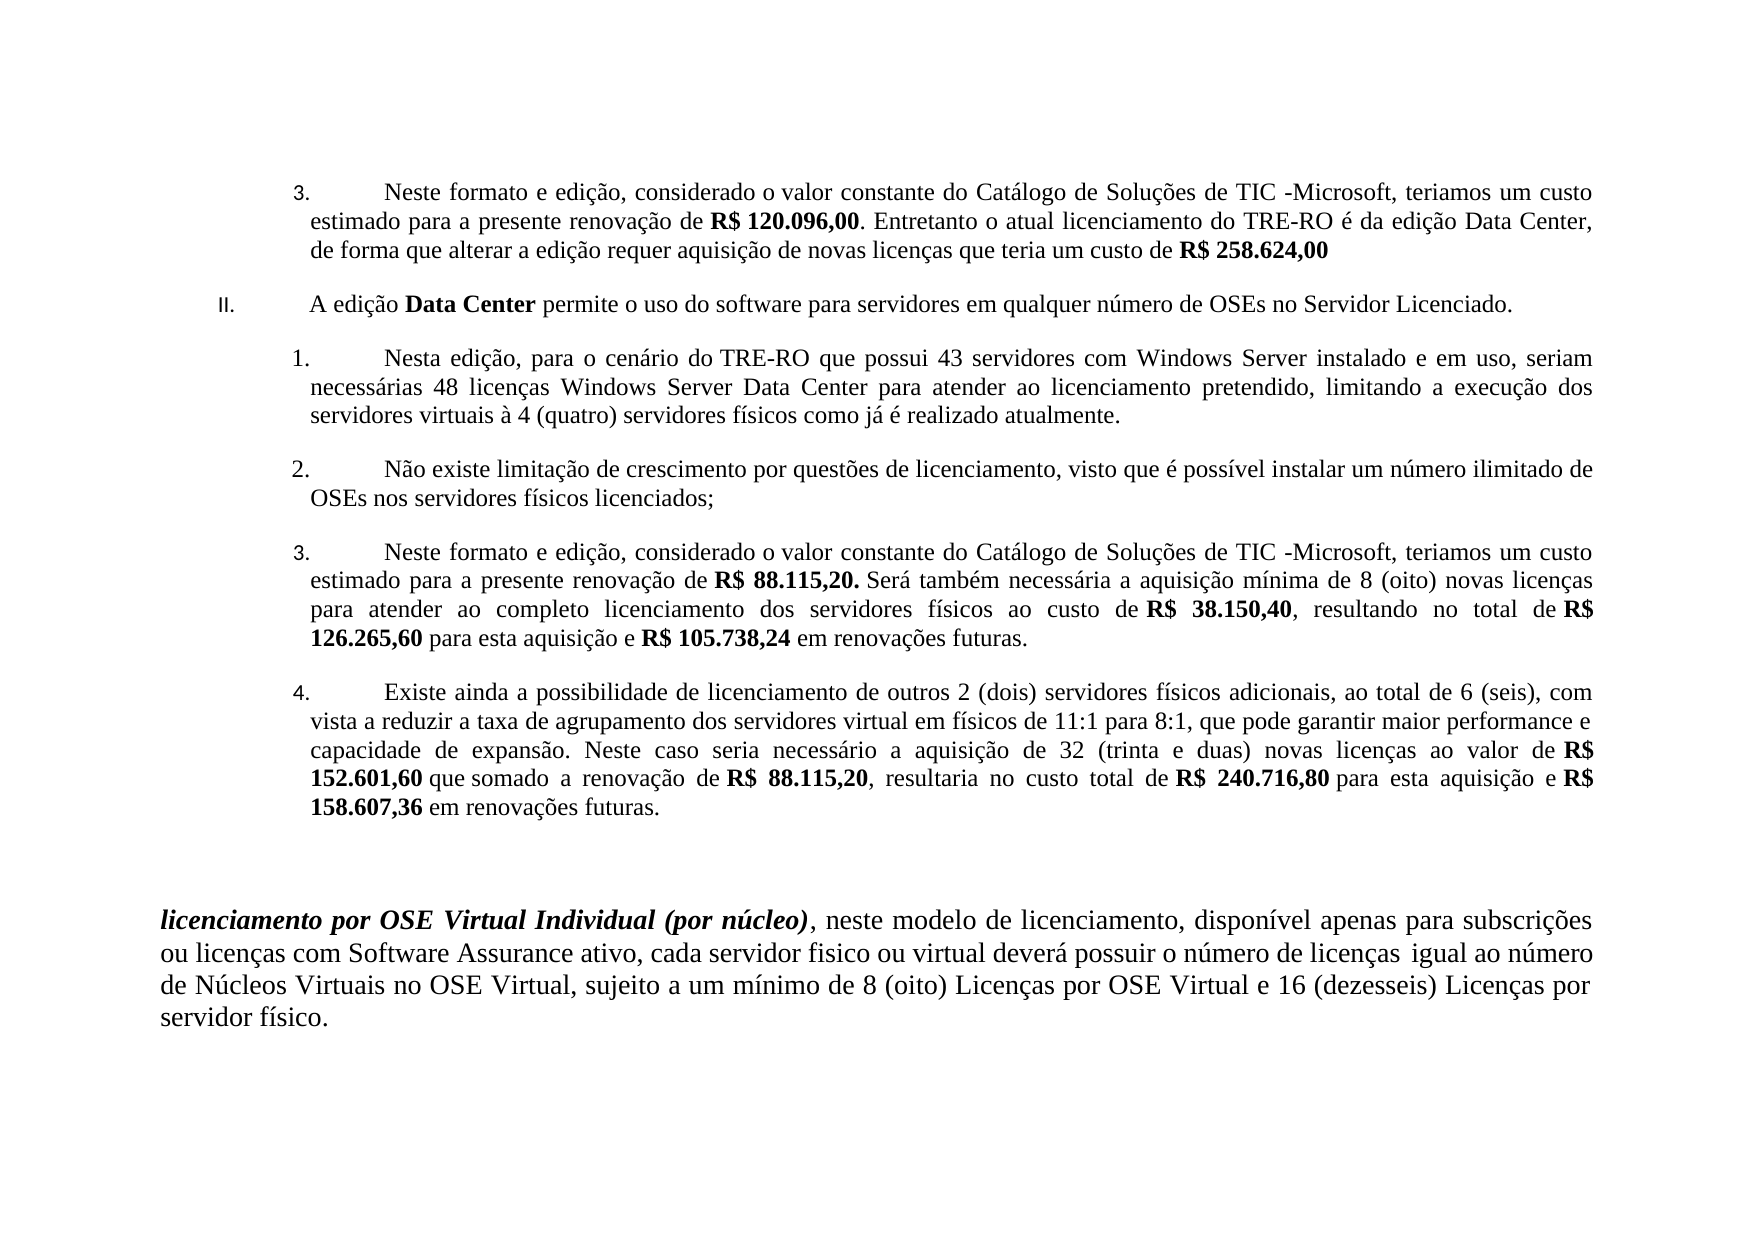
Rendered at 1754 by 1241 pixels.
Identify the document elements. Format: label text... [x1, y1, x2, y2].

list Existe ainda a possibilidade de licenciamento de outros 2 (dois) servidores físicos adicionais, ao total de 6 (seis), com vista a reduzir a taxa de agrupamento dos servidores virtual em físicos de 11:1 para 8:1, que pode garantir maior performance e capacidade de expansão. Neste caso seria necessário a aquisição de 32 (trinta e duas) novas licenças ao valor de R$ 152.601,60 que somado a renovação de R$ 88.115,20, resultaria no custo total de R$ 240.716,80 para esta aquisição e R$ 158.607,36 em renovações futuras. [310, 677, 1594, 821]
list Não existe limitação de crescimento por questões de licenciamento, visto que é possível instalar um número ilimitado de OSEs nos servidores físicos licenciados; [310, 454, 1594, 512]
list Neste formato e edição, considerado o valor constante do Catálogo de Soluções de TIC -Microsoft, teriamos um custo estimado para a presente renovação de R$ 88.115,20. Será também necessária a aquisição mínima de 8 (oito) novas licenças para atender ao completo licenciamento dos servidores físicos ao custo de R$ 38.150,40, resultando no total de R$ 126.265,60 para esta aquisição e R$ 105.738,24 em renovações futuras. [310, 537, 1594, 652]
text licenciamento por OSE Virtual Individual (por núcleo), neste modelo de licenciamento, disponível apenas para subscrições ou licenças com Software Assurance ativo, cada servidor fisico ou virtual deverá possuir o número de licenças igual ao número de Núcleos Virtuais no OSE Virtual, sujeito a um mínimo de 8 (oito) Licenças por OSE Virtual e 16 (dezesseis) Licenças por servidor físico. [160, 903, 1594, 1033]
list Nesta edição, para o cenário do TRE-RO que possui 43 servidores com Windows Server instalado e em uso, seriam necessárias 48 licenças Windows Server Data Center para atender ao licenciamento pretendido, limitando a execução dos servidores virtuais à 4 (quatro) servidores físicos como já é realizado atualmente. [310, 343, 1594, 429]
list Neste formato e edição, considerado o valor constante do Catálogo de Soluções de TIC -Microsoft, teriamos um custo estimado para a presente renovação de R$ 120.096,00. Entretanto o atual licenciamento do TRE-RO é da edição Data Center, de forma que alterar a edição requer aquisição de novas licenças que teria um custo de R$ 258.624,00 [310, 177, 1594, 264]
list A edição Data Center permite o uso do software para servidores em qualquer número de OSEs no Servidor Licenciado. [235, 289, 1594, 318]
